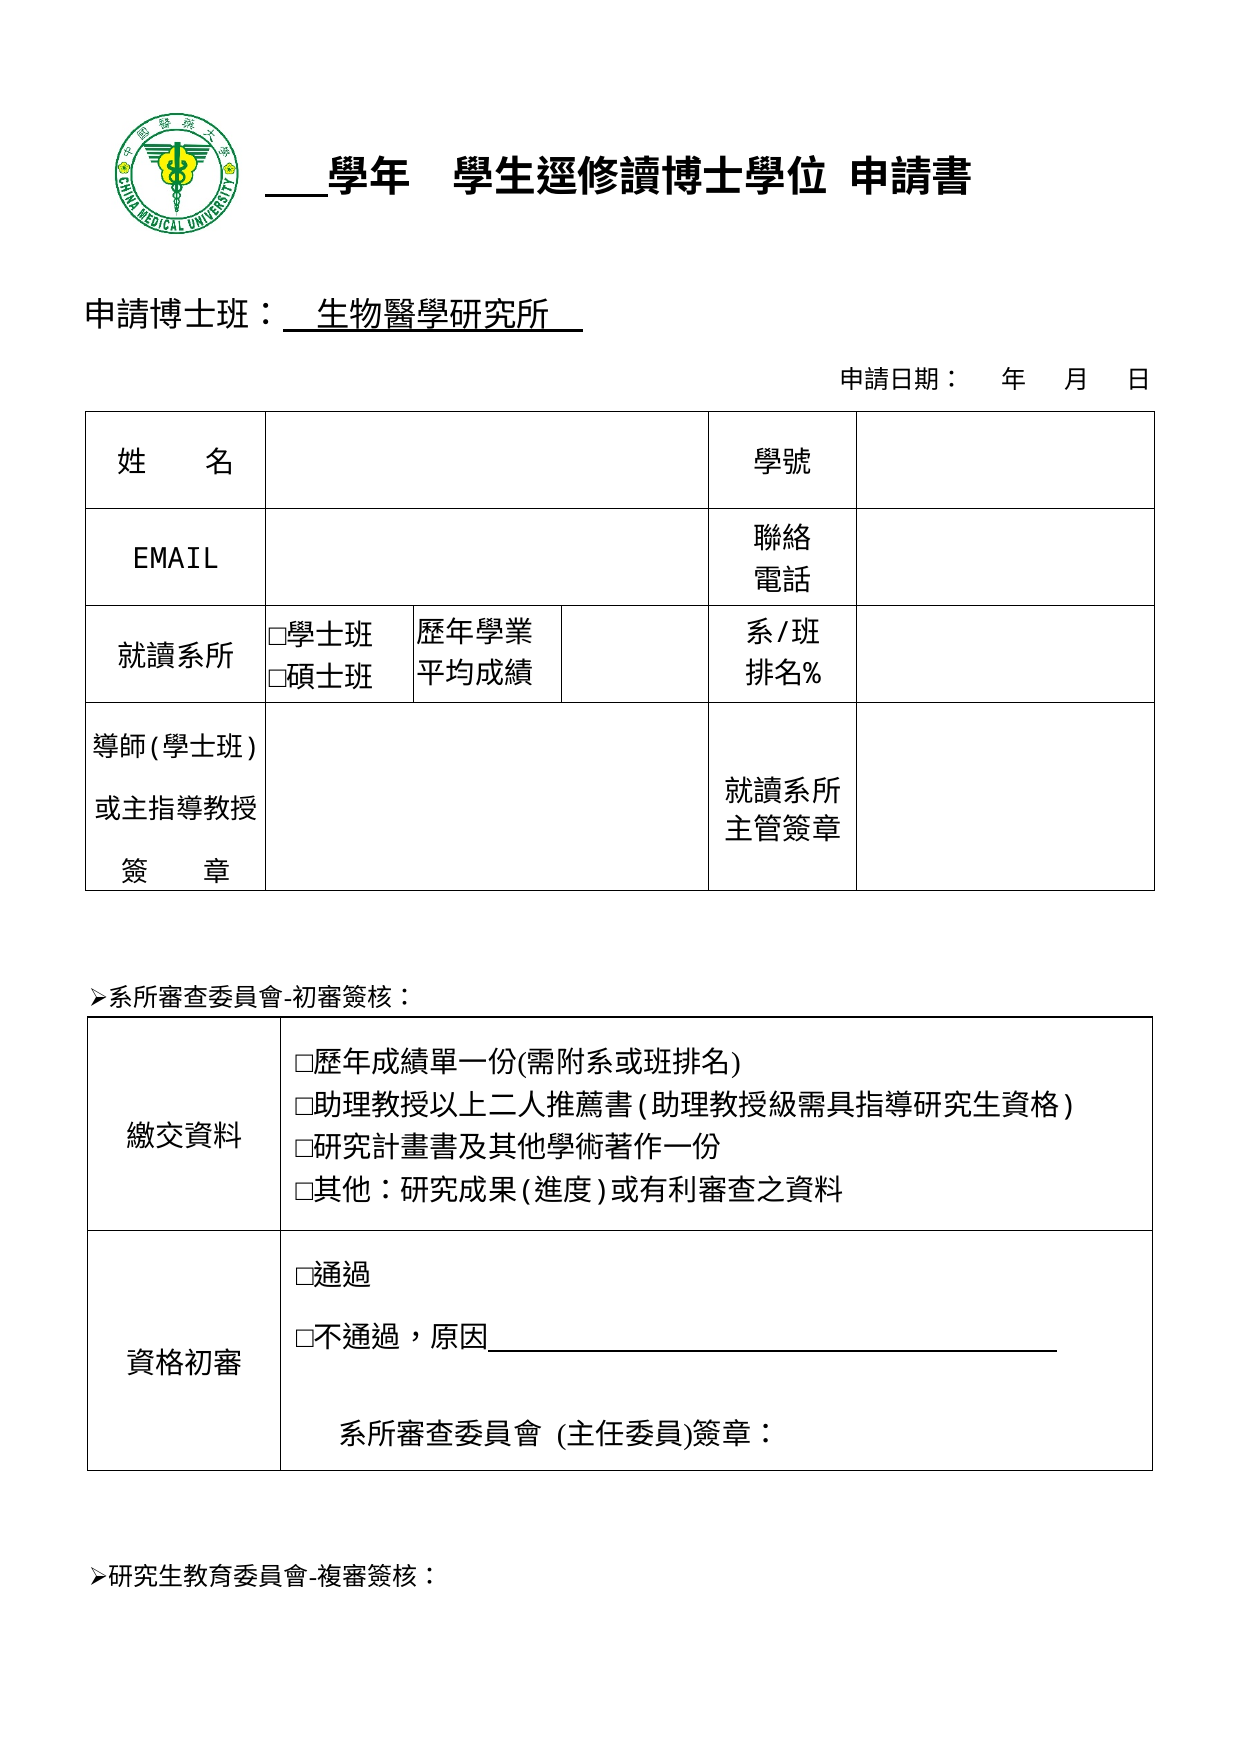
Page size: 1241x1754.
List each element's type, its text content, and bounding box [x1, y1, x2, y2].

table_cell 就讀系所 [86, 606, 265, 702]
table_cell [857, 606, 1154, 702]
table_header [100, 111, 111, 237]
text 研究生教育委員會-複審簽核： [89, 1533, 1152, 1596]
table_cell [266, 509, 708, 605]
table_cell 資格初審 [88, 1231, 280, 1469]
table_header 學年 學生逕修讀博士學位 申請書 [254, 111, 1222, 237]
table_cell □學士班 □碩士班 [266, 606, 413, 702]
table_cell [266, 703, 708, 890]
table_cell 就讀系所 主管簽章 [709, 703, 856, 890]
text 申請博士班： 生物醫學研究所 [83, 288, 1122, 336]
table_cell [562, 606, 708, 702]
text 系所審查委員會-初審簽核： [89, 954, 1152, 1016]
table_header □歷年成績單一份(需附系或班排名) □助理教授以上二人推薦書(助理教授級需具指導研究生資格) □研究計畫書及其他學術著作一份 □其他：研究成果(進度)或有利審查之資料 [281, 1018, 1152, 1230]
table_cell 歷年學業 平均成績 [414, 606, 561, 702]
table_header 繳交資料 [88, 1018, 280, 1230]
table_cell [857, 509, 1154, 605]
table_header [857, 412, 1154, 508]
table_cell Email [86, 509, 265, 605]
text 申請日期： 年 月 日 [118, 336, 1152, 399]
table_cell 聯絡 電話 [709, 509, 856, 605]
table_cell [857, 703, 1154, 890]
table_cell 導師(學士班) 或主指導教授 簽 章 [86, 703, 265, 890]
table_header 姓 名 [86, 412, 265, 508]
table_header [266, 412, 708, 508]
table_header [243, 111, 254, 237]
table_header 學號 [709, 412, 856, 508]
table_cell 系/班 排名% [709, 606, 856, 702]
table_cell □通過 □不通過，原因 系所審查委員會 (主任委員)簽章： [281, 1231, 1152, 1469]
